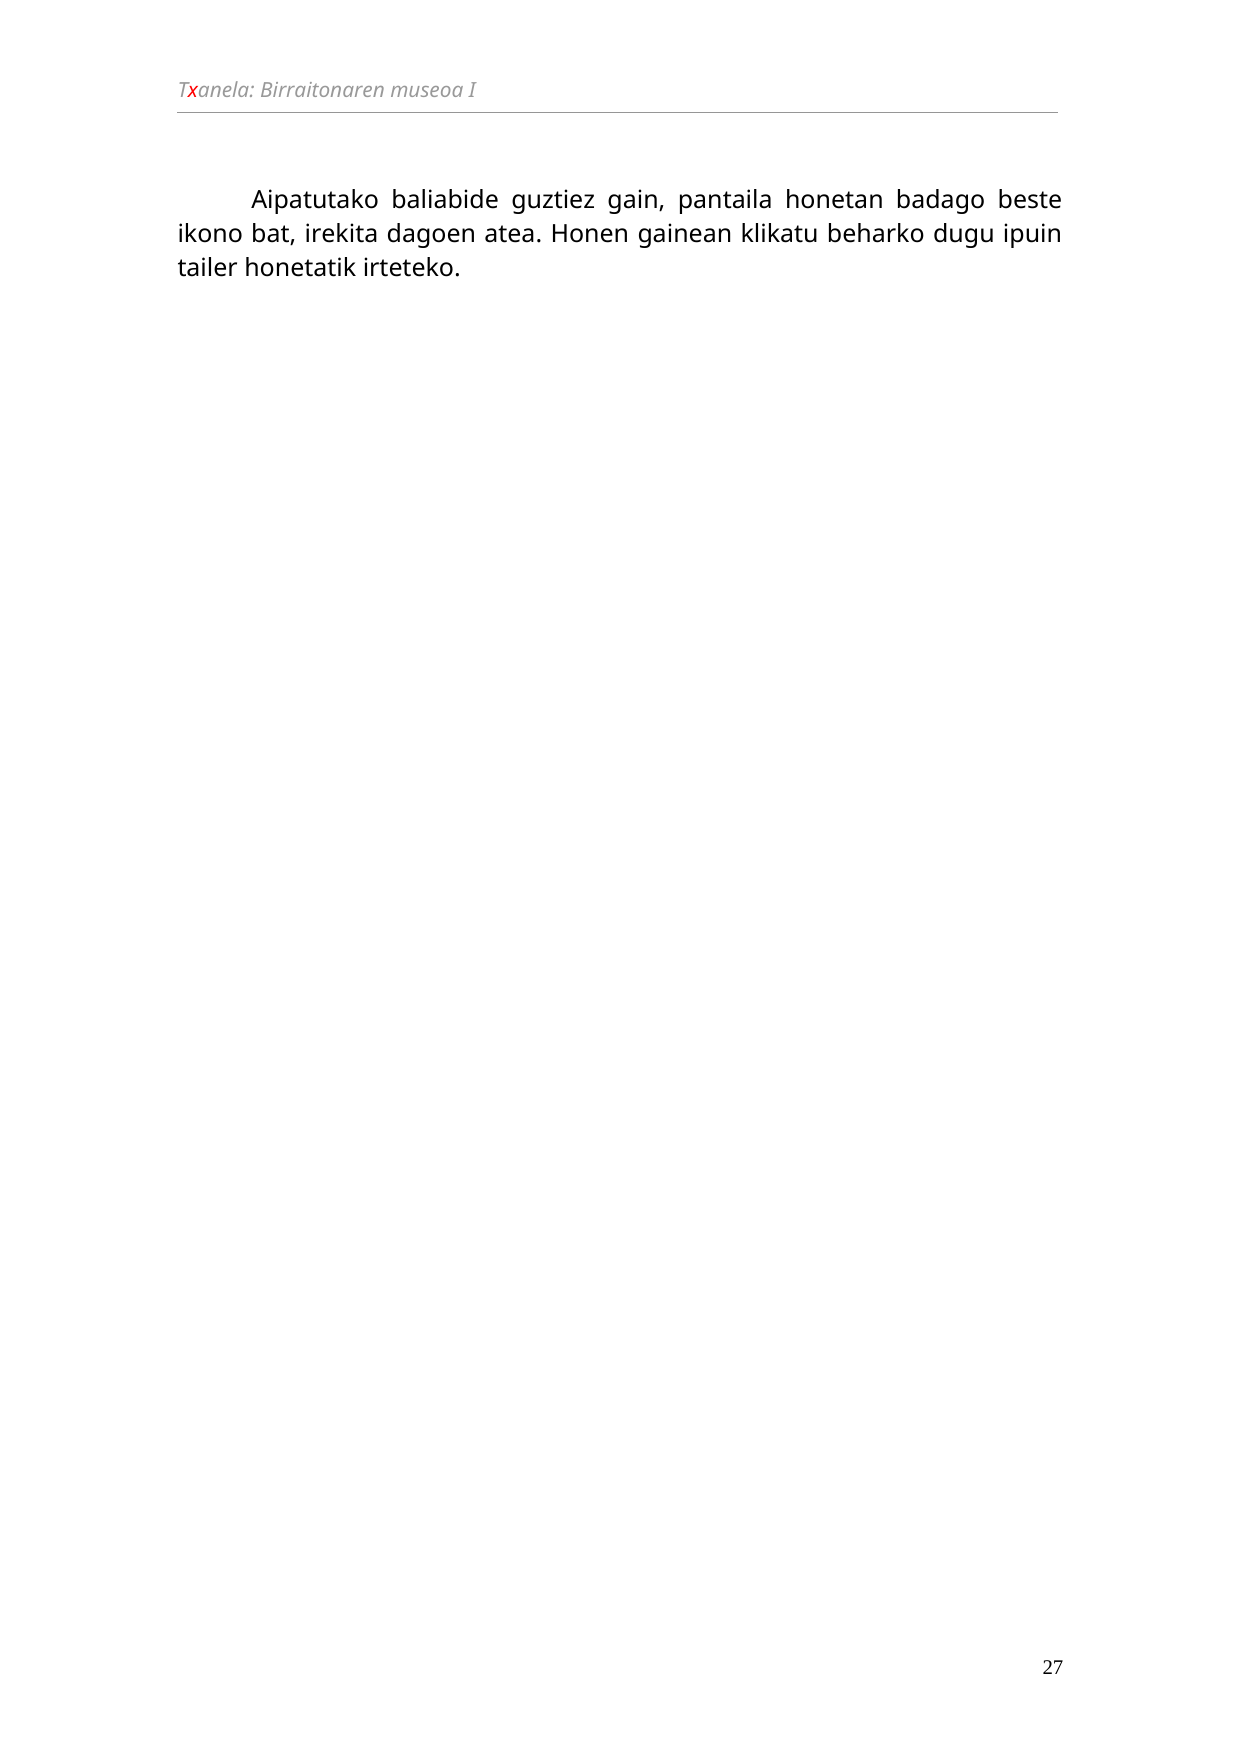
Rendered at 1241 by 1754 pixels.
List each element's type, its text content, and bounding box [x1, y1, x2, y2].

text Aipatutako baliabide guztiez gain, pantaila honetan badago beste ikono bat, irekita dagoen atea. Honen gainean klikatu beharko dugu ipuin tailer honetatik irteteko. [177, 182, 1063, 284]
